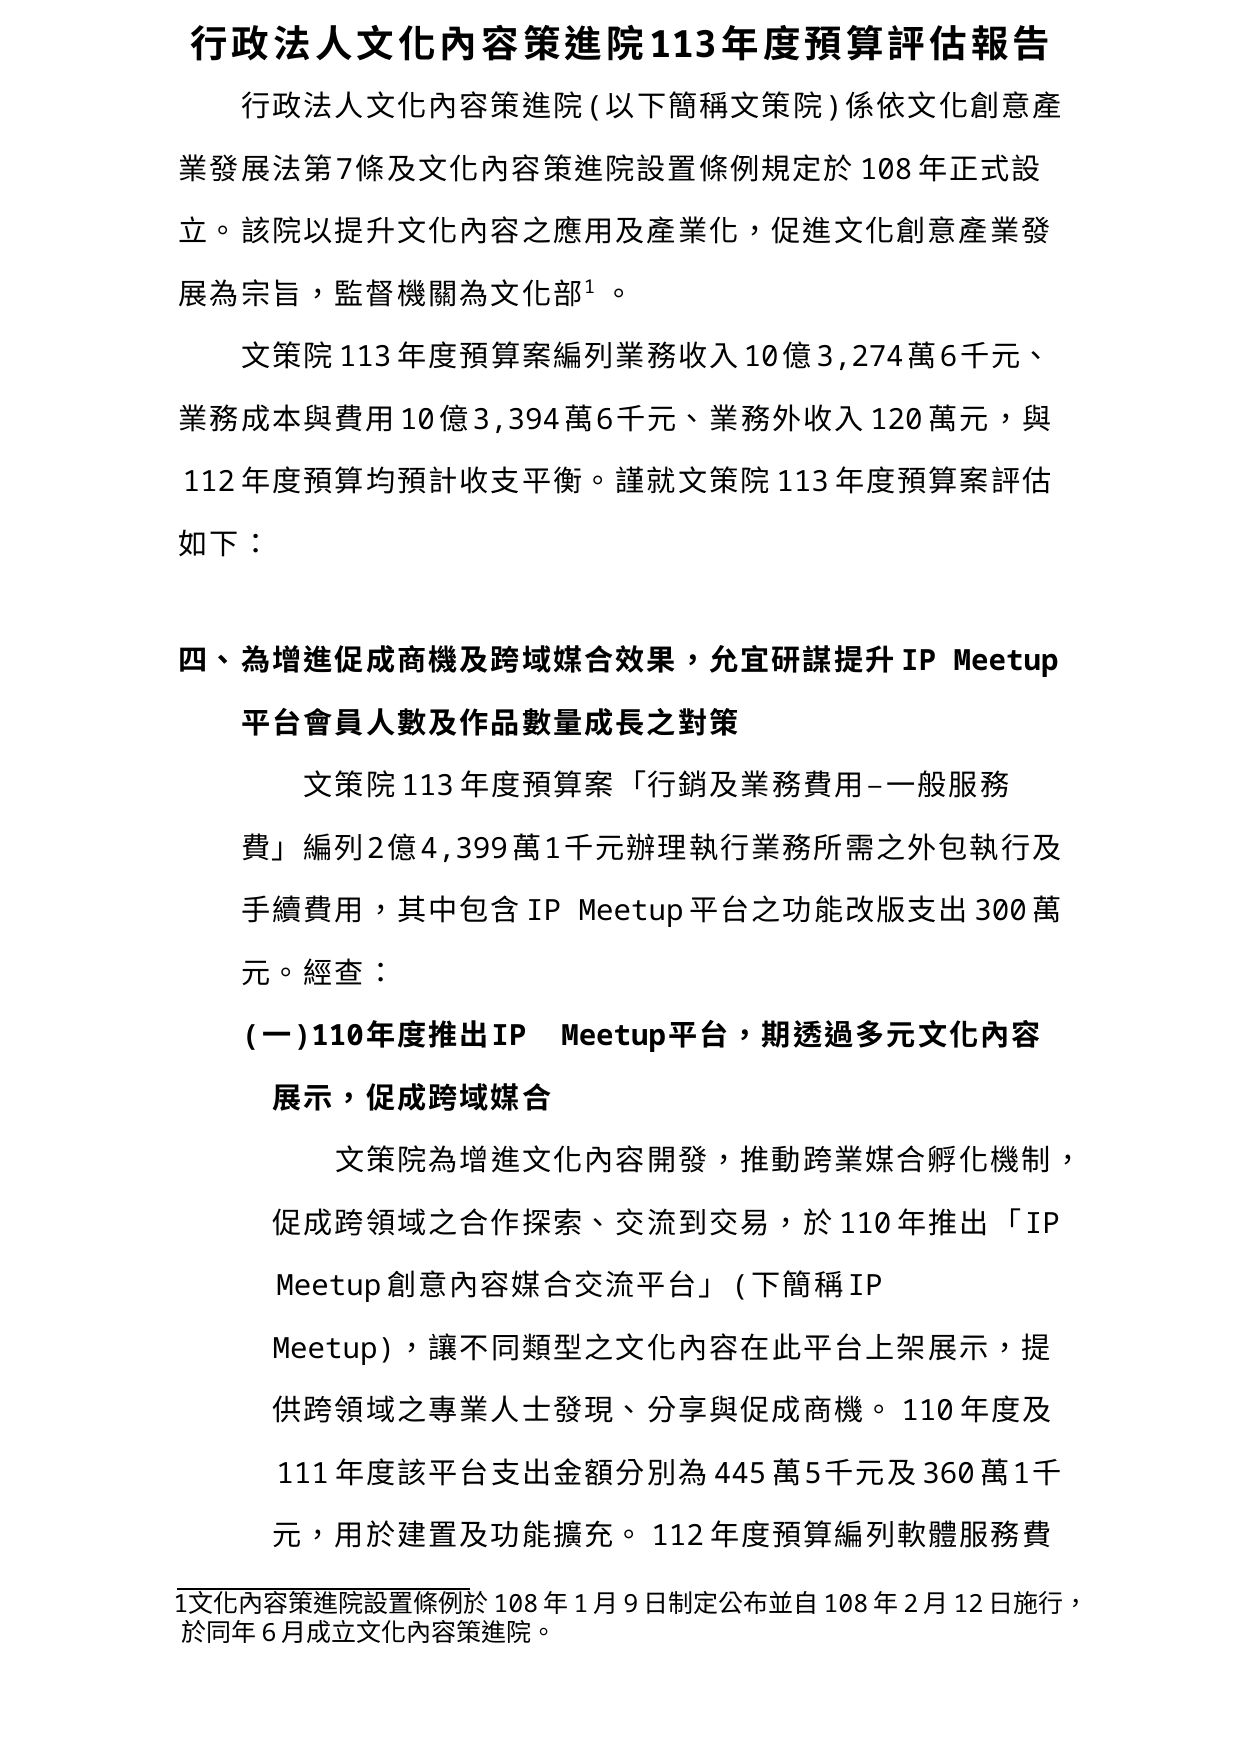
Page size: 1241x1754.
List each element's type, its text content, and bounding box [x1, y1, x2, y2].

text 文策院113年度預算案「行銷及業務費用–一般服務費」編列2億4,399萬1千元辦理執行業務所需之外包執行及手續費用，其中包含IP Meetup平台之功能改版支出300萬元。經查： [236, 741, 1063, 991]
text 文策院113年度預算案編列業務收入10億3,274萬6千元、業務成本與費用10億3,394萬6千元、業務外收入120萬元，與112年度預算均預計收支平衡。謹就文策院113年度預算案評估如下： [177, 312, 1063, 562]
text 文策院為增進文化內容開發，推動跨業媒合孵化機制，促成跨領域之合作探索、交流到交易，於110年推出「IP Meetup創意內容媒合交流平台」(下簡稱IP Meetup)，讓不同類型之文化內容在此平台上架展示，提供跨領域之專業人士發現、分享與促成商機。110年度及111年度該平台支出金額分別為445萬5千元及360萬1千元，用於建置及功能擴充。112年度預算編列軟體服務費32萬5千元，用於平台之維運；113年度預算案編列300萬元辦理平台功能改版。 [266, 1116, 1063, 1554]
text 文化內容策進院設置條例於108年1月9日制定公布並自108年2月12日施行，於同年6月成立文化內容策進院。 [173, 1589, 1063, 1648]
text 行政法人文化內容策進院(以下簡稱文策院)係依文化創意產業發展法第7條及文化內容策進院設置條例規定於108年正式設立。該院以提升文化內容之應用及產業化，促進文化創意產業發展為宗旨，監督機關為文化部。 [177, 62, 1063, 312]
text 四、為增進促成商機及跨域媒合效果，允宜研謀提升IP Meetup平台會員人數及作品數量成長之對策 [177, 616, 1063, 741]
text 行政法人文化內容策進院113年度預算評估報告 [179, 0, 1063, 62]
text (一)110年度推出IP Meetup平台，期透過多元文化內容展示，促成跨域媒合 [236, 991, 1063, 1116]
